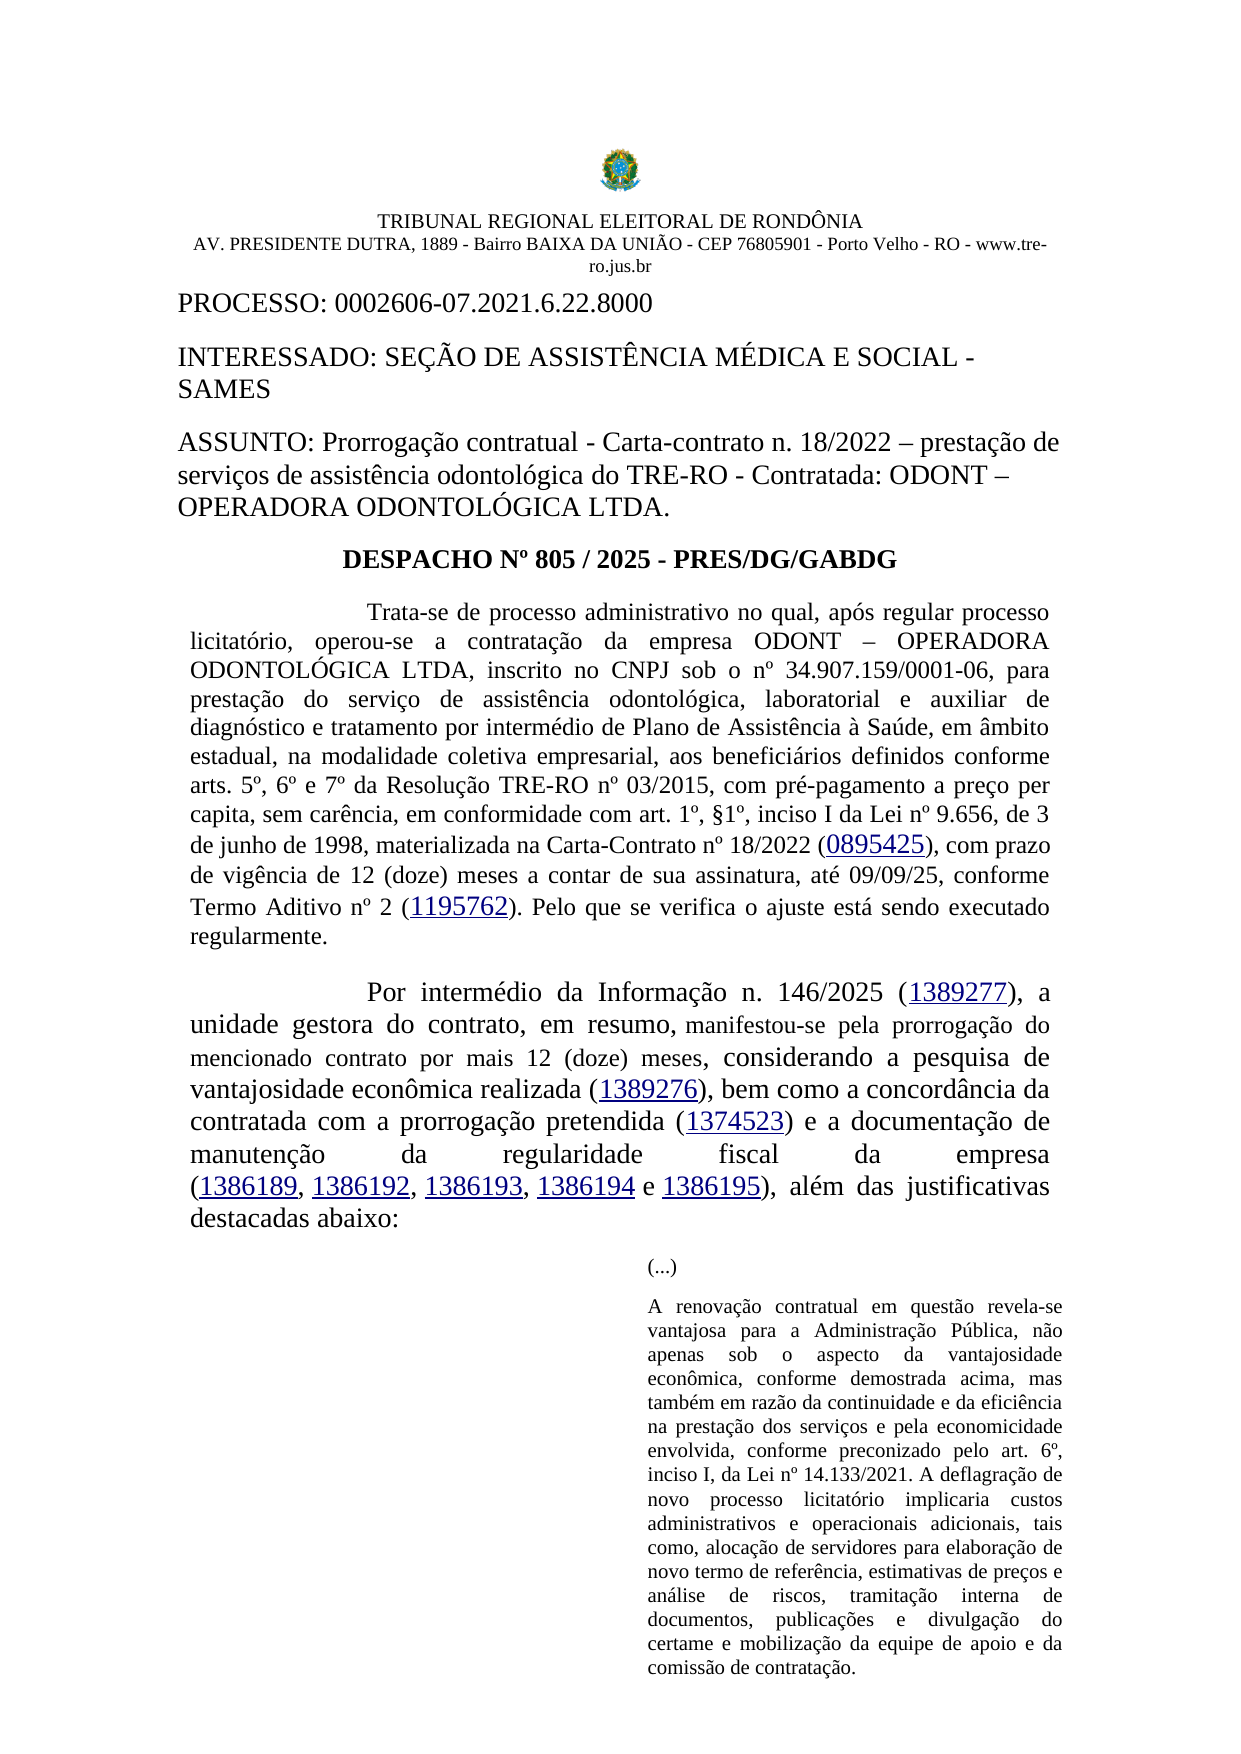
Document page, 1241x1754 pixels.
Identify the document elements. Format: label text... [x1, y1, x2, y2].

text Por intermédio da Informação n. 146/2025 (1389277), a unidade gestora do contrato, em resumo, manifestou-se pela prorrogação do mencionado contrato por mais 12 (doze) meses, considerando a pesquisa de vantajosidade econômica realizada (1389276), bem como a concordância da contratada com a prorrogação pretendida (1374523) e a documentação de manutenção da regularidade fiscal da empresa (1386189, 1386192, 1386193, 1386194 e 1386195), além das justificativas destacadas abaixo: [190, 975, 1051, 1234]
text INTERESSADO: SEÇÃO DE ASSISTÊNCIA MÉDICA E SOCIAL - SAMES [177, 340, 1063, 404]
text TRIBUNAL REGIONAL ELEITORAL DE RONDÔNIA [177, 209, 1063, 233]
text Despacho Nº 805 / 2025 - PRES/DG/GABDG [177, 543, 1063, 574]
text (...) [647, 1254, 1063, 1278]
text Trata-se de processo administrativo no qual, após regular processo licitatório, operou-se a contratação da empresa ODONT – OPERADORA ODONTOLÓGICA LTDA, inscrito no CNPJ sob o nº 34.907.159/0001-06, para prestação do serviço de assistência odontológica, laboratorial e auxiliar de diagnóstico e tratamento por intermédio de Plano de Assistência à Saúde, em âmbito estadual, na modalidade coletiva empresarial, aos beneficiários definidos conforme arts. 5º, 6º e 7º da Resolução TRE-RO nº 03/2015, com pré-pagamento a preço per capita, sem carência, em conformidade com art. 1º, §1º, inciso I da Lei nº 9.656, de 3 de junho de 1998, materializada na Carta-Contrato nº 18/2022 (0895425), com prazo de vigência de 12 (doze) meses a contar de sua assinatura, até 09/09/25, conforme Termo Aditivo nº 2 (1195762). Pelo que se verifica o ajuste está sendo executado regularmente. [190, 597, 1051, 950]
text AV. PRESIDENTE DUTRA, 1889 - Bairro BAIXA DA UNIÃO - CEP 76805901 - Porto Velho - RO - www.tre-ro.jus.br [177, 233, 1063, 276]
text ASSUNTO: Prorrogação contratual - Carta-contrato n. 18/2022 – prestação de serviços de assistência odontológica do TRE-RO - Contratada: ODONT – OPERADORA ODONTOLÓGICA LTDA. [177, 425, 1063, 523]
text PROCESSO: 0002606-07.2021.6.22.8000 [177, 287, 1063, 319]
text A renovação contratual em questão revela-se vantajosa para a Administração Pública, não apenas sob o aspecto da vantajosidade econômica, conforme demostrada acima, mas também em razão da continuidade e da eficiência na prestação dos serviços e pela economicidade envolvida, conforme preconizado pelo art. 6º, inciso I, da Lei nº 14.133/2021. A deflagração de novo processo licitatório implicaria custos administrativos e operacionais adicionais, tais como, alocação de servidores para elaboração de novo termo de referência, estimativas de preços e análise de riscos, tramitação interna de documentos, publicações e divulgação do certame e mobilização da equipe de apoio e da comissão de contratação. [647, 1294, 1063, 1679]
